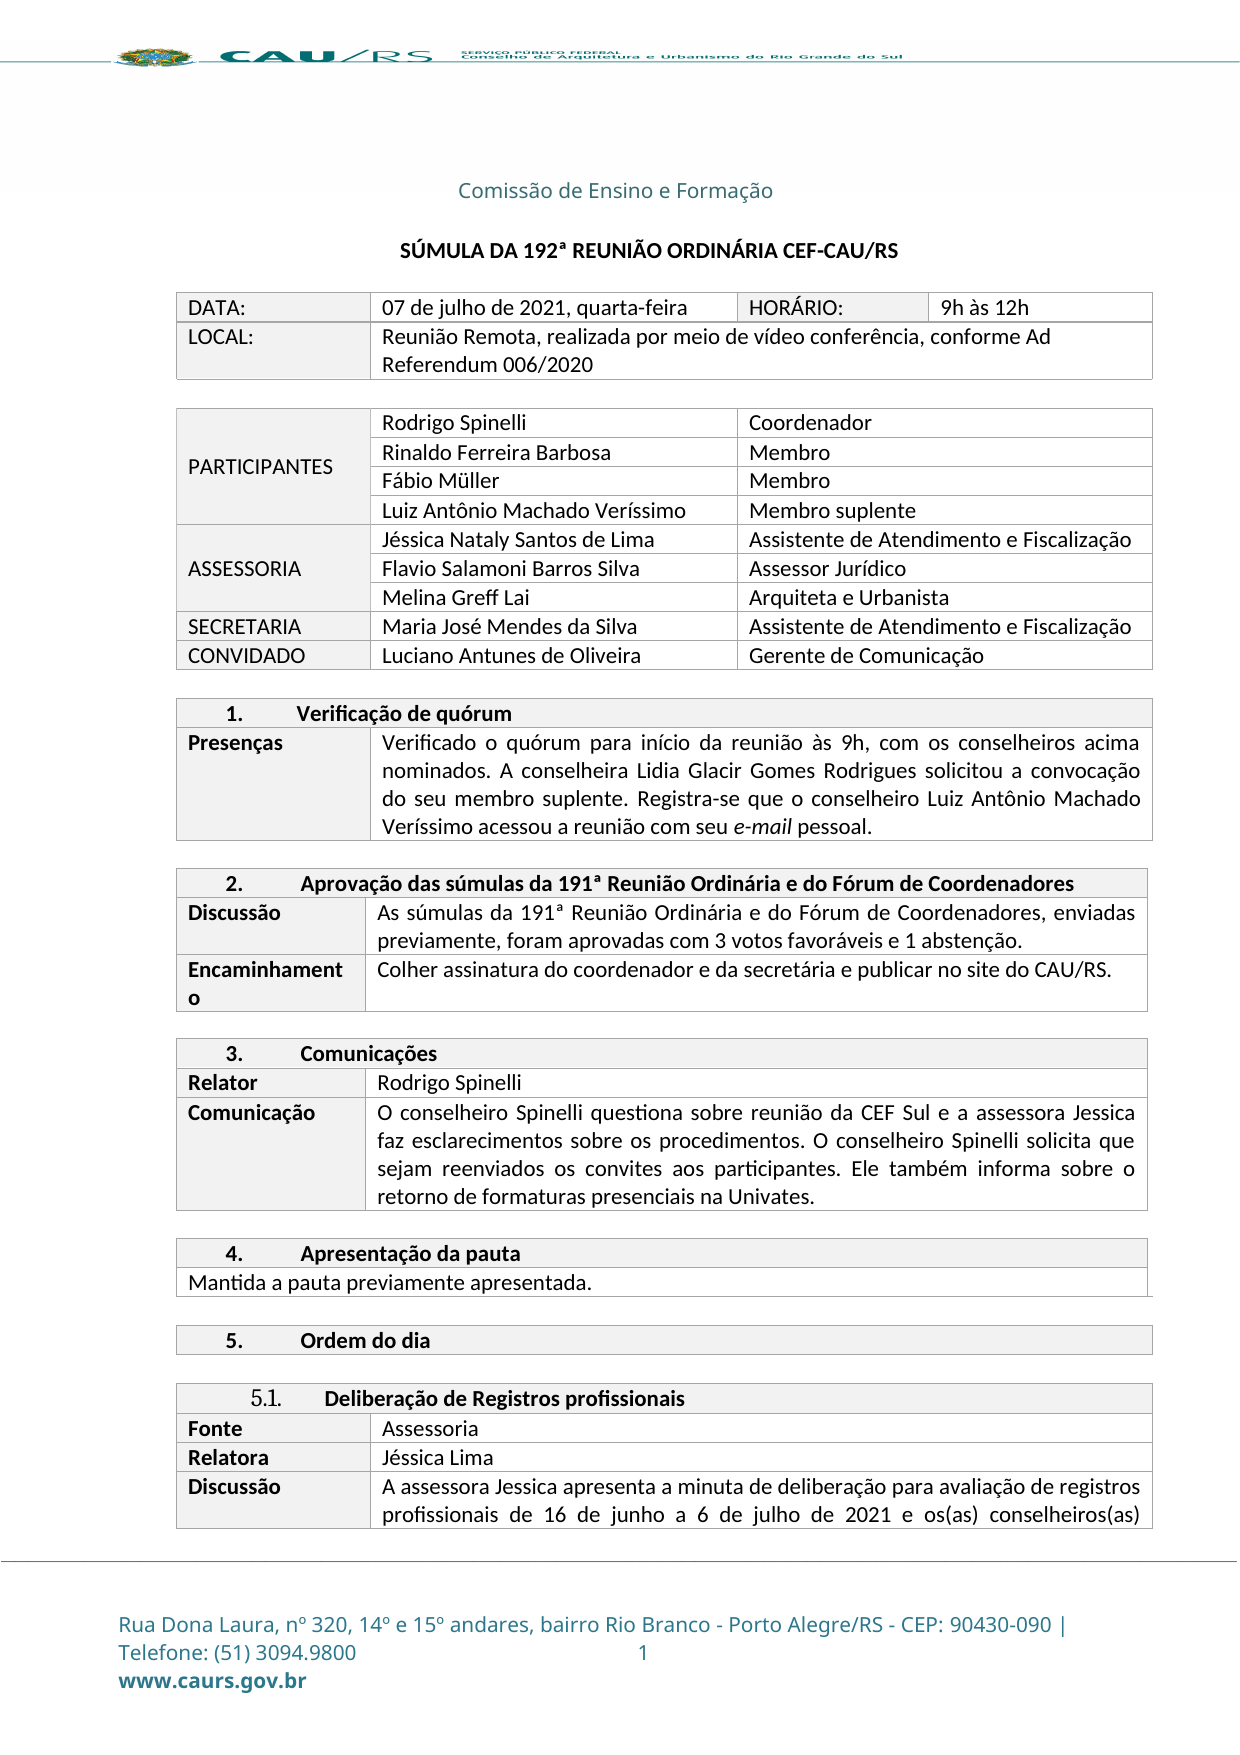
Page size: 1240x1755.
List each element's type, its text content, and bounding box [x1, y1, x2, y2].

table_cell Colher assinatura do coordenador e da secretária e publicar no site do CAU/RS. [366, 955, 1147, 1011]
table_cell Flavio Salamoni Barros Silva [371, 554, 737, 582]
table_cell [1148, 841, 1153, 868]
table_cell [177, 841, 1148, 868]
table_cell [177, 670, 1153, 698]
table_header 07 de julho de 2021, quarta-feira [371, 293, 737, 321]
table_cell Relatora [177, 1443, 370, 1471]
table_cell [1148, 1097, 1153, 1210]
table_cell ASSESSORIA [177, 525, 370, 611]
table_header DATA: [177, 293, 370, 321]
table_cell Ordem do dia [177, 1326, 1152, 1354]
table_cell Apresentação da pauta [177, 1239, 1147, 1267]
table_cell Comunicações [177, 1039, 1147, 1067]
table_cell [1148, 1038, 1153, 1067]
table_cell Membro [738, 467, 1152, 495]
table_header 9h às 12h [929, 293, 1152, 321]
table_cell Reunião Remota, realizada por meio de vídeo conferência, conforme Ad Referendum 006/2020 [371, 323, 1152, 378]
table_cell [177, 1012, 1148, 1038]
table_cell Melina Greff Lai [371, 583, 737, 611]
table_cell As súmulas da 191ª Reunião Ordinária e do Fórum de Coordenadores, enviadas previamente, foram aprovadas com 3 votos favoráveis e 1 abstenção. [366, 898, 1147, 954]
table_cell Verificado o quórum para início da reunião às 9h, com os conselheiros acima nominados. A conselheira Lidia Glacir Gomes Rodrigues solicitou a convocação do seu membro suplente. Registra-se que o conselheiro Luiz Antônio Machado Veríssimo acessou a reunião com seu e-mail pessoal. [371, 728, 1152, 840]
table_cell Arquiteta e Urbanista [738, 583, 1152, 611]
table_cell [177, 1211, 1148, 1238]
table_cell Luiz Antônio Machado Veríssimo [371, 496, 737, 524]
table_cell Membro suplente [738, 496, 1152, 524]
table_cell Gerente de Comunicação [738, 641, 1152, 669]
table_cell PARTICIPANTES [177, 409, 370, 524]
table_cell SECRETARIA [177, 612, 370, 640]
table_cell Encaminhamento [177, 955, 365, 1011]
table_cell Coordenador [738, 409, 1152, 437]
table_cell Comunicação [177, 1098, 365, 1210]
table_cell Presenças [177, 728, 370, 840]
text SÚMULA DA 192ª REUNIÃO ORDINÁRIA CEF-CAU/RS [177, 236, 1121, 264]
table_cell Assistente de Atendimento e Fiscalização [738, 612, 1152, 640]
table_cell [1148, 1267, 1153, 1296]
table_cell [1148, 1210, 1153, 1238]
table_cell Jéssica Lima [371, 1443, 1152, 1471]
table_cell [1148, 954, 1153, 1011]
table_cell Rodrigo Spinelli [366, 1069, 1147, 1097]
table_cell Luciano Antunes de Oliveira [371, 641, 737, 669]
table_cell Rodrigo Spinelli [371, 409, 737, 437]
table_cell Assessor Jurídico [738, 554, 1152, 582]
table_cell LOCAL: [177, 323, 370, 378]
table_cell Fonte [177, 1414, 370, 1442]
table_cell [1148, 1011, 1153, 1038]
table_cell [1148, 1238, 1153, 1267]
table_cell O conselheiro Spinelli questiona sobre reunião da CEF Sul e a assessora Jessica faz esclarecimentos sobre os procedimentos. O conselheiro Spinelli solicita que sejam reenviados os convites aos participantes. Ele também informa sobre o retorno de formaturas presenciais na Univates. [366, 1098, 1147, 1210]
table_cell Assistente de Atendimento e Fiscalização [738, 525, 1152, 553]
table_cell Deliberação de Registros profissionais [177, 1384, 1152, 1413]
table_header HORÁRIO: [738, 293, 928, 321]
table_cell Discussão [177, 898, 365, 954]
table_cell Fábio Müller [371, 467, 737, 495]
table_cell [1148, 1068, 1153, 1097]
table_cell [1148, 897, 1153, 954]
table_cell [177, 1355, 1153, 1383]
table_cell Verificação de quórum [177, 699, 1152, 727]
table_cell Rinaldo Ferreira Barbosa [371, 438, 737, 466]
table_cell Discussão [177, 1472, 370, 1528]
table_cell Assessoria [371, 1414, 1152, 1442]
table_cell Membro [738, 438, 1152, 466]
table_cell Mantida a pauta previamente apresentada. [177, 1268, 1147, 1296]
table_cell Maria José Mendes da Silva [371, 612, 737, 640]
table_cell [177, 1297, 1153, 1325]
table_cell Jéssica Nataly Santos de Lima [371, 525, 737, 553]
table_cell [1148, 868, 1153, 897]
table_cell A assessora Jessica apresenta a minuta de deliberação para avaliação de registros profissionais de 16 de junho a 6 de julho de 2021 e os(as) conselheiros(as) [371, 1472, 1152, 1528]
table_cell [177, 380, 1152, 407]
table_cell CONVIDADO [177, 641, 370, 669]
table_cell Aprovação das súmulas da 191ª Reunião Ordinária e do Fórum de Coordenadores [177, 869, 1147, 897]
table_cell Relator [177, 1069, 365, 1097]
